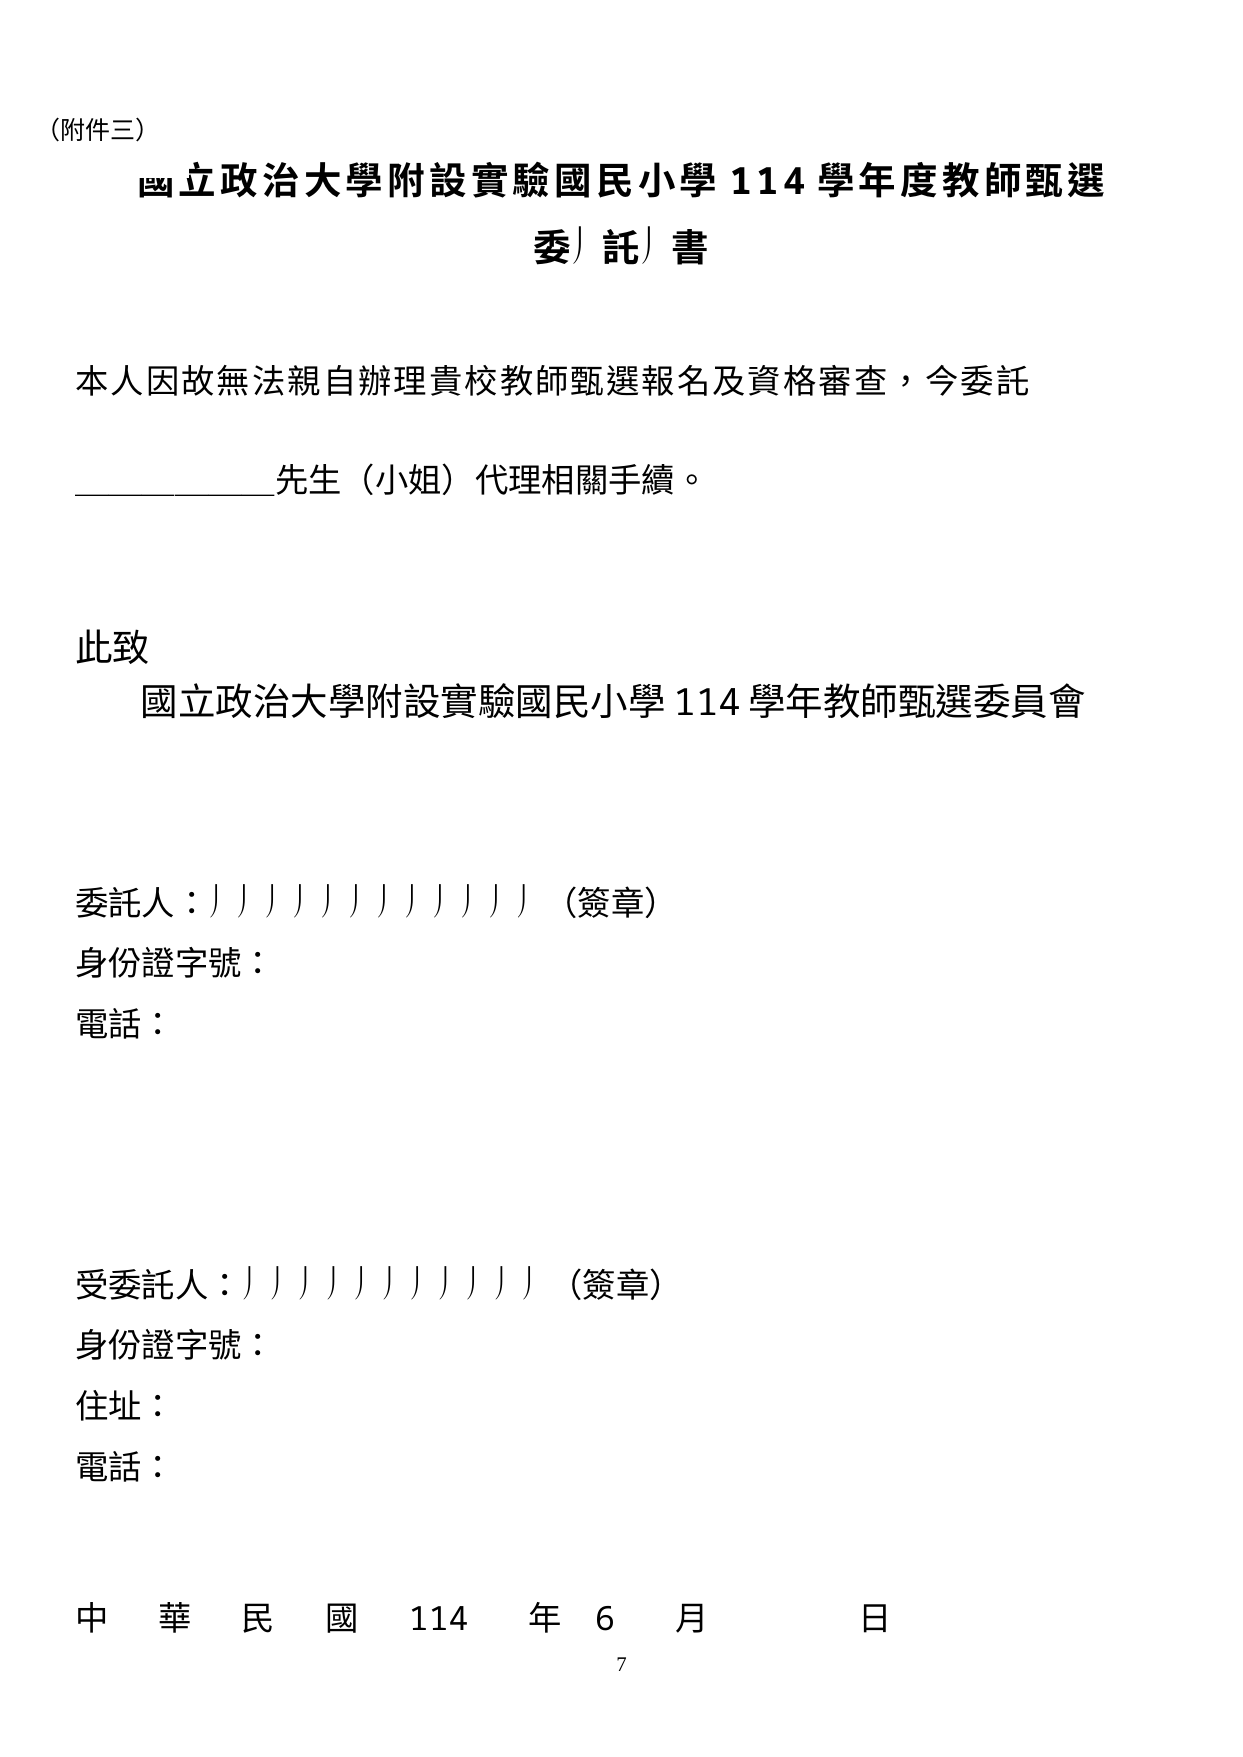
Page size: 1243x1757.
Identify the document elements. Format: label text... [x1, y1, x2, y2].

text 中 華 民 國 114 年 6 月 日 [75, 1597, 1168, 1639]
text 電話： [75, 1441, 1168, 1489]
text （附件三） [35, 110, 174, 146]
text 受委託人：           （簽章） [75, 1258, 1168, 1307]
text 本人因故無法親自辦理貴校教師甄選報名及資格審查，今委託 [75, 355, 1168, 403]
text 此致 [75, 617, 1168, 672]
text 國立政治大學附設實驗國民小學114學年度教師甄選 [20, 103, 1168, 206]
text 住址： [75, 1380, 1168, 1428]
text 國立政治大學附設實驗國民小學114學年教師甄選委員會 [50, 672, 1176, 726]
text 身份證字號： [75, 1319, 1168, 1367]
text ＿＿＿＿＿＿先生（小姐）代理相關手續。 [75, 453, 1168, 502]
text 委 託 書 [75, 218, 1168, 272]
text 身份證字號： [75, 937, 1168, 985]
text 電話： [75, 998, 1168, 1046]
text 委託人：            （簽章） [75, 876, 1168, 924]
